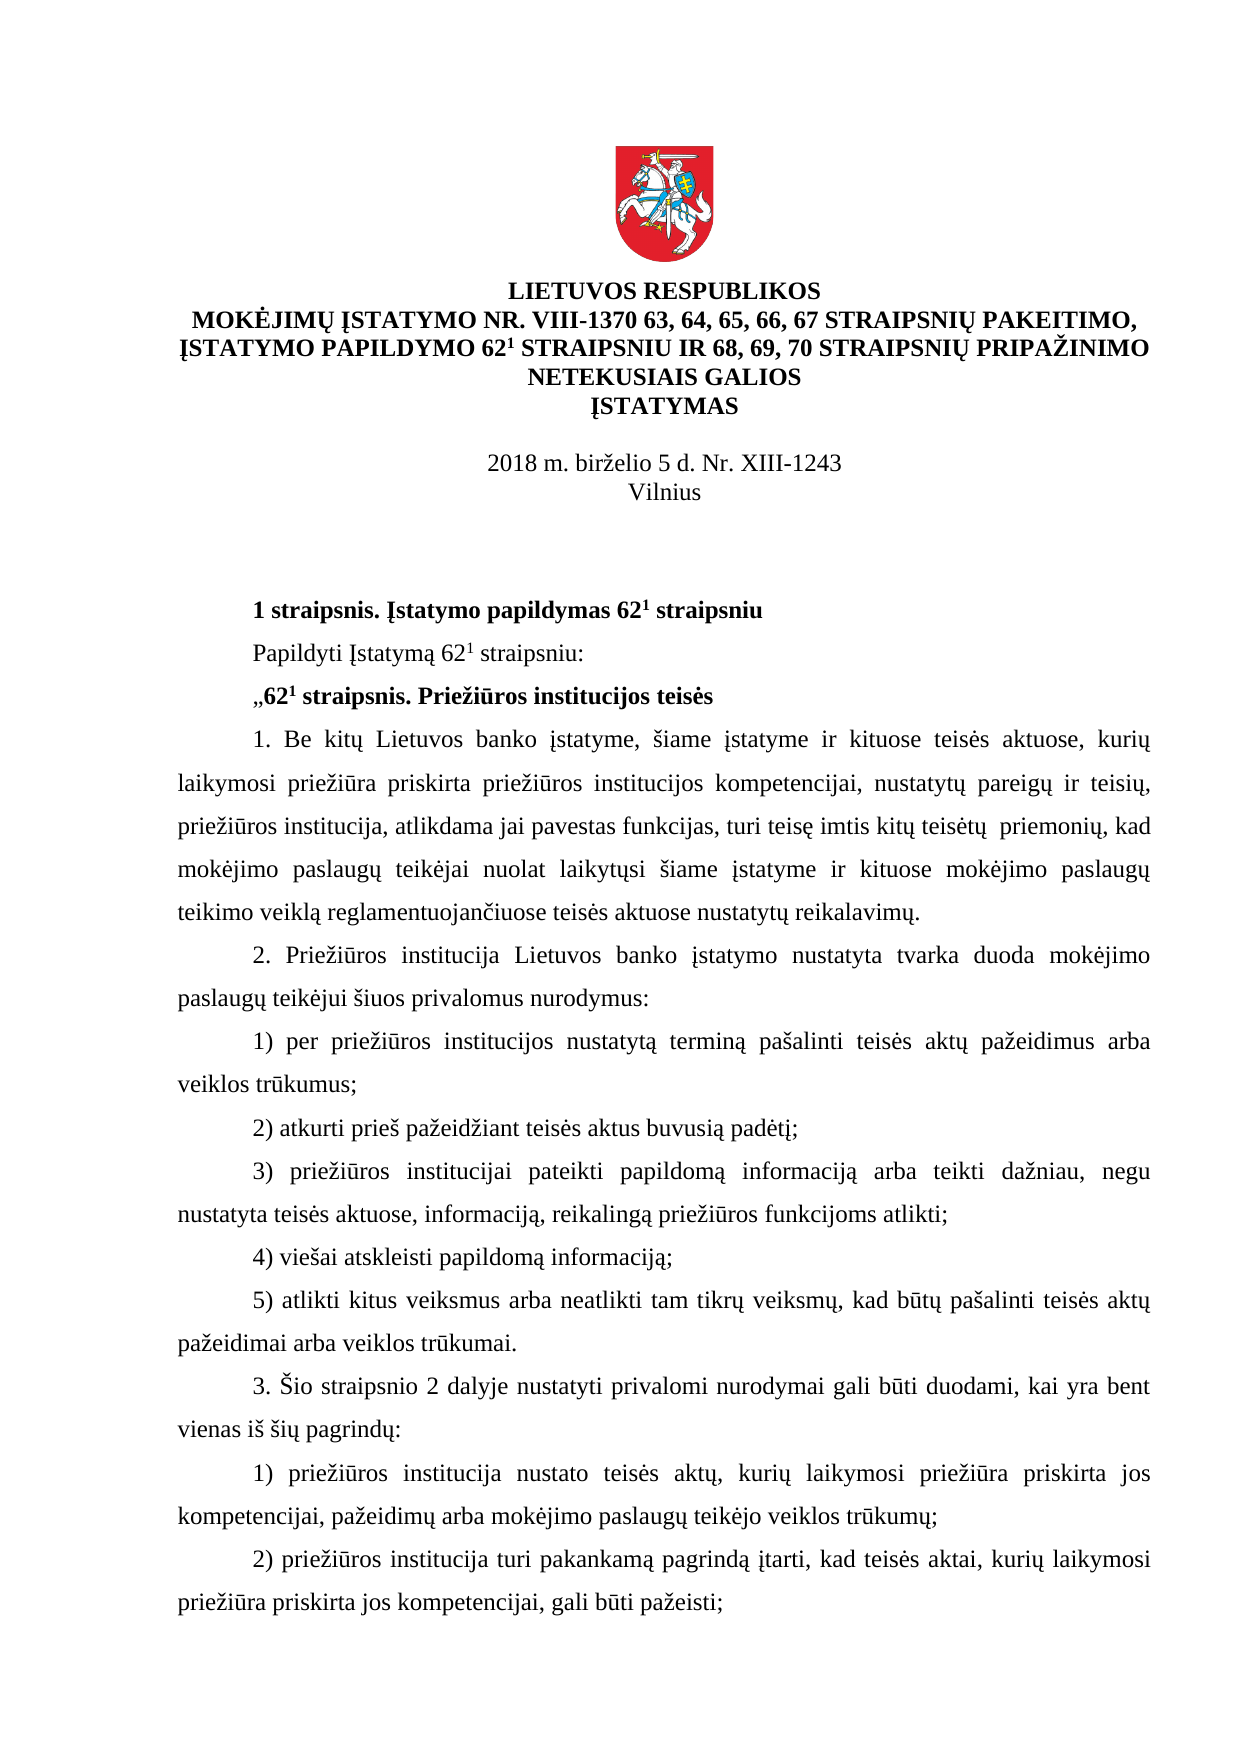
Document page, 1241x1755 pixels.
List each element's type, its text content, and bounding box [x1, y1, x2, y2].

text 2. Priežiūros institucija Lietuvos banko įstatymo nustatyta tvarka duoda mokėjimo paslaugų teikėjui šiuos privalomus nurodymus: [177, 940, 1152, 1012]
text LIETUVOS RESPUBLIKOS [177, 276, 1152, 305]
text 3. Šio straipsnio 2 dalyje nustatyti privalomi nurodymai gali būti duodami, kai yra bent vienas iš šių pagrindų: [177, 1371, 1152, 1443]
text Vilnius [177, 477, 1152, 506]
text „621 straipsnis. Priežiūros institucijos teisės [177, 681, 1152, 710]
text 1 straipsnis. Įstatymo papildymas 621 straipsniu [177, 595, 1152, 624]
text 2) priežiūros institucija turi pakankamą pagrindą įtarti, kad teisės aktai, kurių laikymosi priežiūra priskirta jos kompetencijai, gali būti pažeisti; [177, 1544, 1152, 1616]
text ĮSTATYMAS [177, 391, 1152, 420]
text Papildyti Įstatymą 621 straipsniu: [177, 638, 1152, 667]
text 2) atkurti prieš pažeidžiant teisės aktus buvusią padėtį; [177, 1113, 1152, 1141]
text 1) priežiūros institucija nustato teisės aktų, kurių laikymosi priežiūra priskirta jos kompetencijai, pažeidimų arba mokėjimo paslaugų teikėjo veiklos trūkumų; [177, 1458, 1152, 1529]
text 3) priežiūros institucijai pateikti papildomą informaciją arba teikti dažniau, negu nustatyta teisės aktuose, informaciją, reikalingą priežiūros funkcijoms atlikti; [177, 1156, 1152, 1228]
text 4) viešai atskleisti papildomą informaciją; [177, 1242, 1152, 1271]
text 1. Be kitų Lietuvos banko įstatyme, šiame įstatyme ir kituose teisės aktuose, kurių laikymosi priežiūra priskirta priežiūros institucijos kompetencijai, nustatytų pareigų ir teisių, priežiūros institucija, atlikdama jai pavestas funkcijas, turi teisę imtis kitų teisėtų priemonių, kad mokėjimo paslaugų teikėjai nuolat laikytųsi šiame įstatyme ir kituose mokėjimo paslaugų teikimo veiklą reglamentuojančiuose teisės aktuose nustatytų reikalavimų. [177, 724, 1152, 926]
text MOKĖJIMŲ ĮSTATYMO NR. VIII-1370 63, 64, 65, 66, 67 STRAIPSNIŲ PAKEITIMO, ĮSTATYMO PAPILDYMO 621 STRAIPSNIU IR 68, 69, 70 STRAIPSNIŲ PRIPAŽINIMO NETEKUSIAIS GALIOS [177, 305, 1152, 391]
text 1) per priežiūros institucijos nustatytą terminą pašalinti teisės aktų pažeidimus arba veiklos trūkumus; [177, 1026, 1152, 1098]
text 2018 m. birželio 5 d. Nr. XIII-1243 [177, 448, 1152, 477]
text 5) atlikti kitus veiksmus arba neatlikti tam tikrų veiksmų, kad būtų pašalinti teisės aktų pažeidimai arba veiklos trūkumai. [177, 1285, 1152, 1357]
